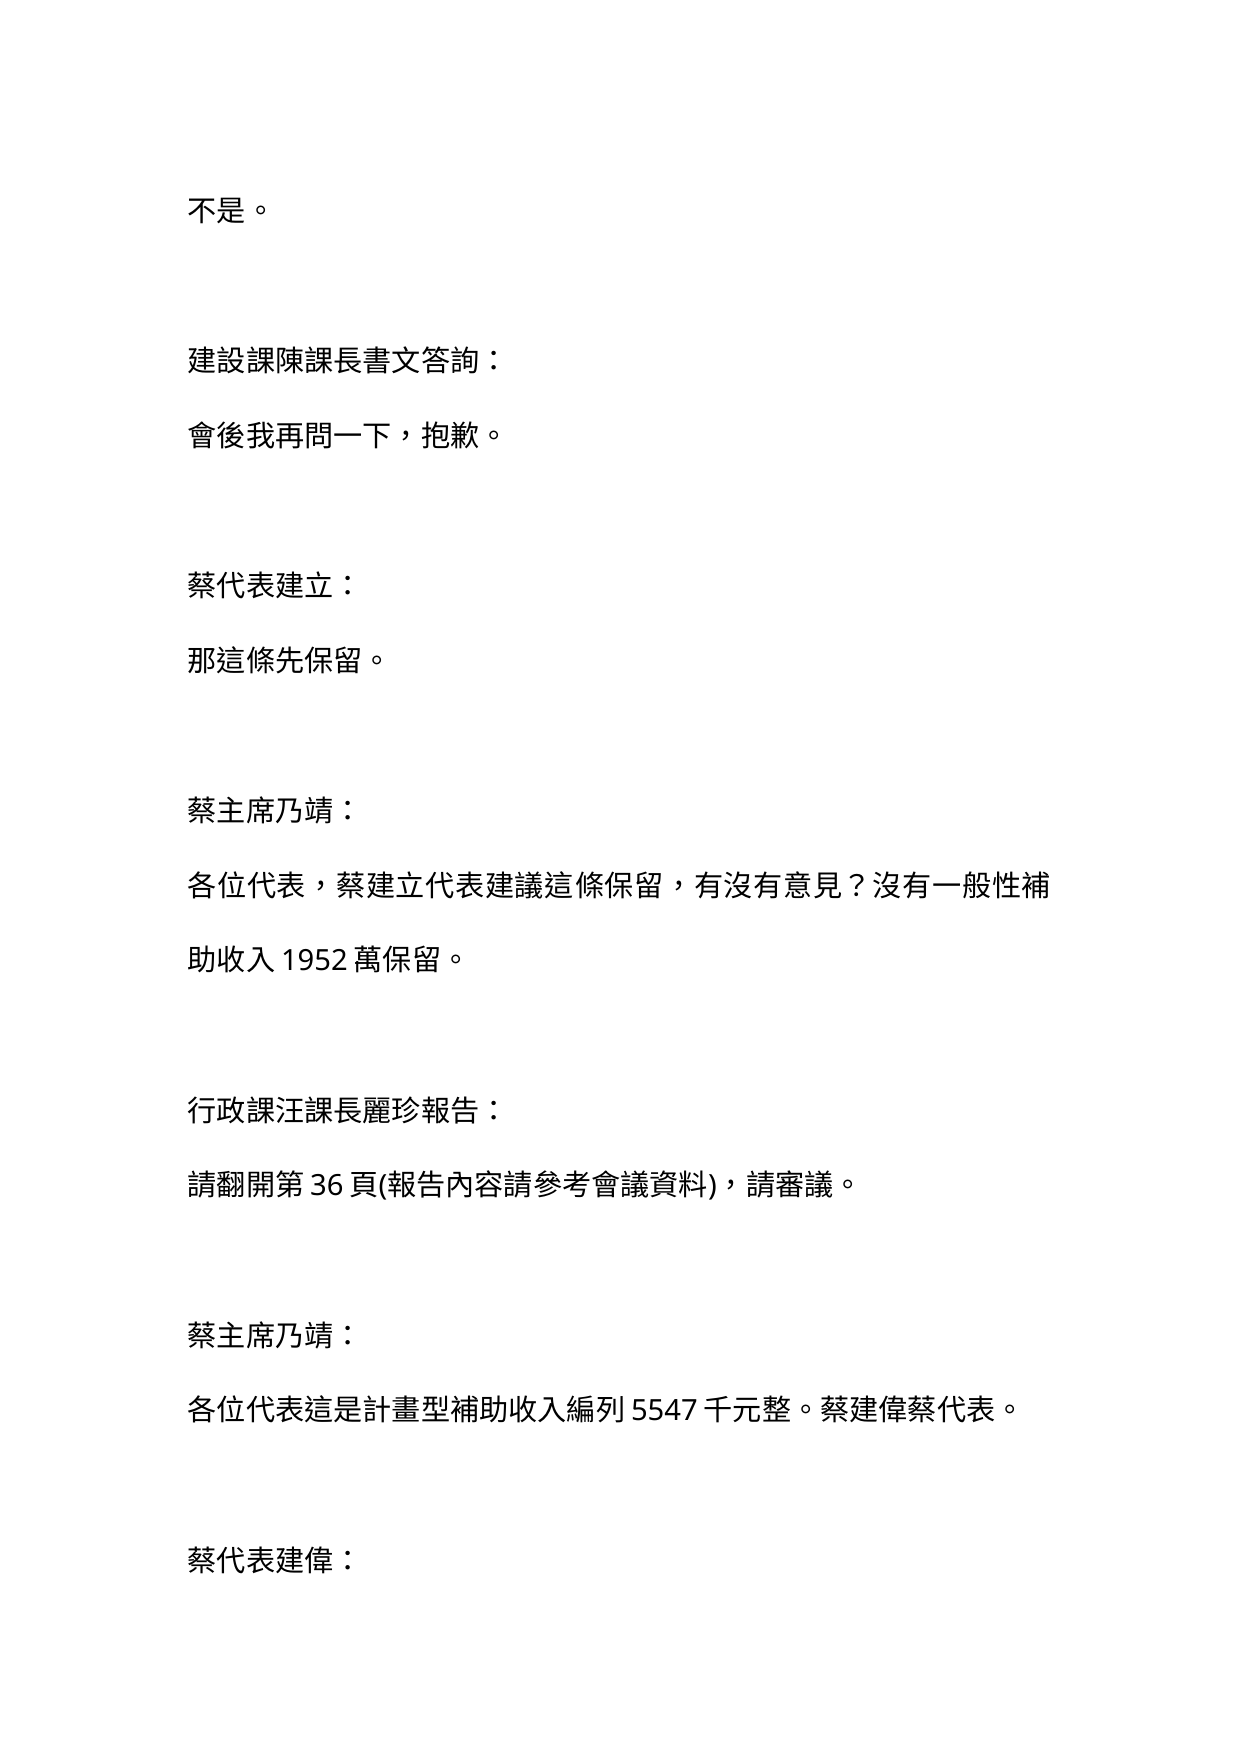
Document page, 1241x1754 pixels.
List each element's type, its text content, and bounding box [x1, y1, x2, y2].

text 蔡主席乃靖： [187, 764, 1053, 839]
text 請翻開第36頁(報告內容請參考會議資料)，請審議。 [187, 1139, 1053, 1214]
text 各位代表這是計畫型補助收入編列5547千元整。蔡建偉蔡代表。 [187, 1364, 1053, 1439]
text 蔡代表建偉： [187, 1514, 1053, 1589]
text 蔡主席乃靖： [187, 1289, 1053, 1364]
text 不是。 [187, 164, 1053, 239]
text 各位代表，蔡建立代表建議這條保留，有沒有意見？沒有一般性補助收入1952萬保留。 [187, 839, 1053, 989]
text 會後我再問一下，抱歉。 [187, 389, 1053, 464]
text 行政課汪課長麗珍報告： [187, 1064, 1053, 1139]
text 建設課陳課長書文答詢： [187, 314, 1053, 389]
text 蔡代表建立： [187, 539, 1053, 614]
text 那這條先保留。 [187, 614, 1053, 689]
